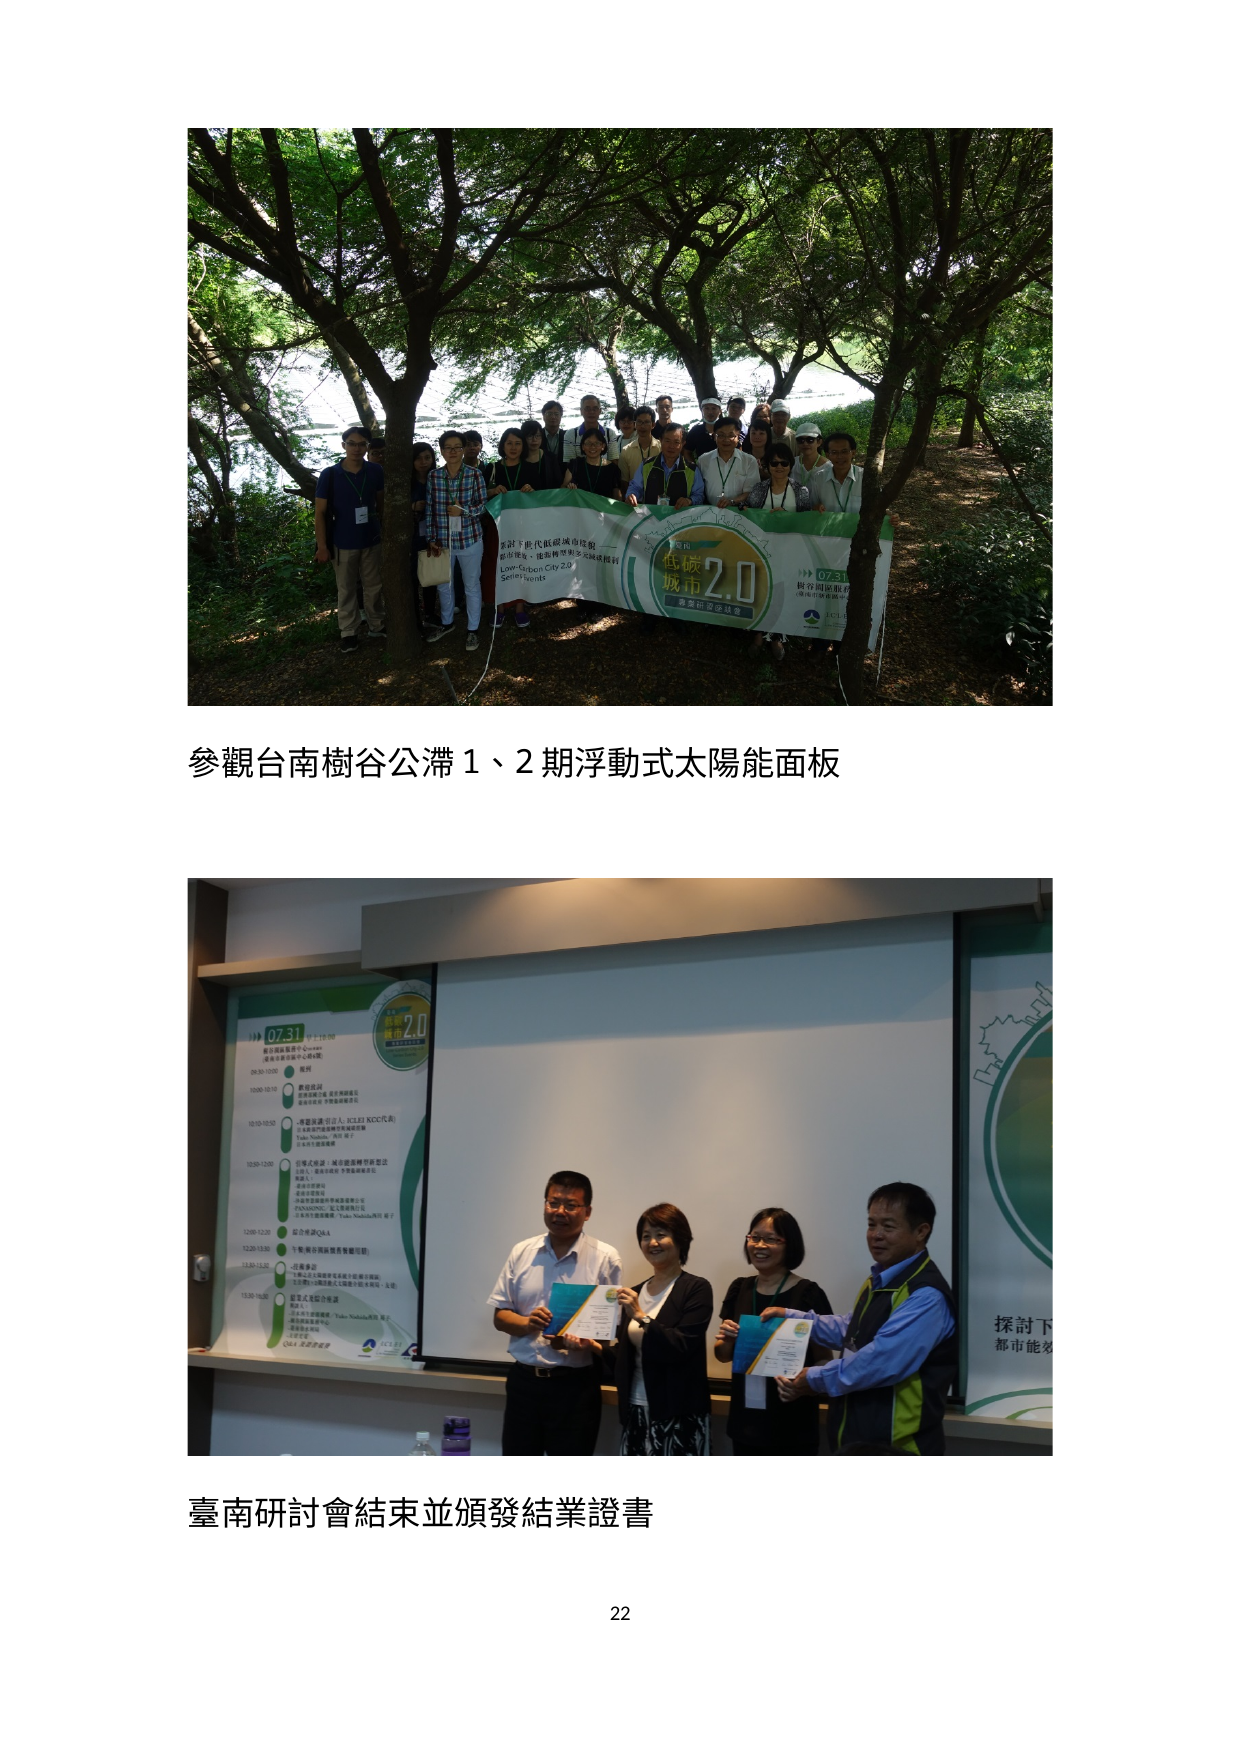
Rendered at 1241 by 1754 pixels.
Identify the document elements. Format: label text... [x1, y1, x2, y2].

text 參觀台南樹谷公滯1、2期浮動式太陽能面板 [187, 719, 1053, 782]
text 臺南研討會結束並頒發結業證書 [187, 1469, 1053, 1532]
